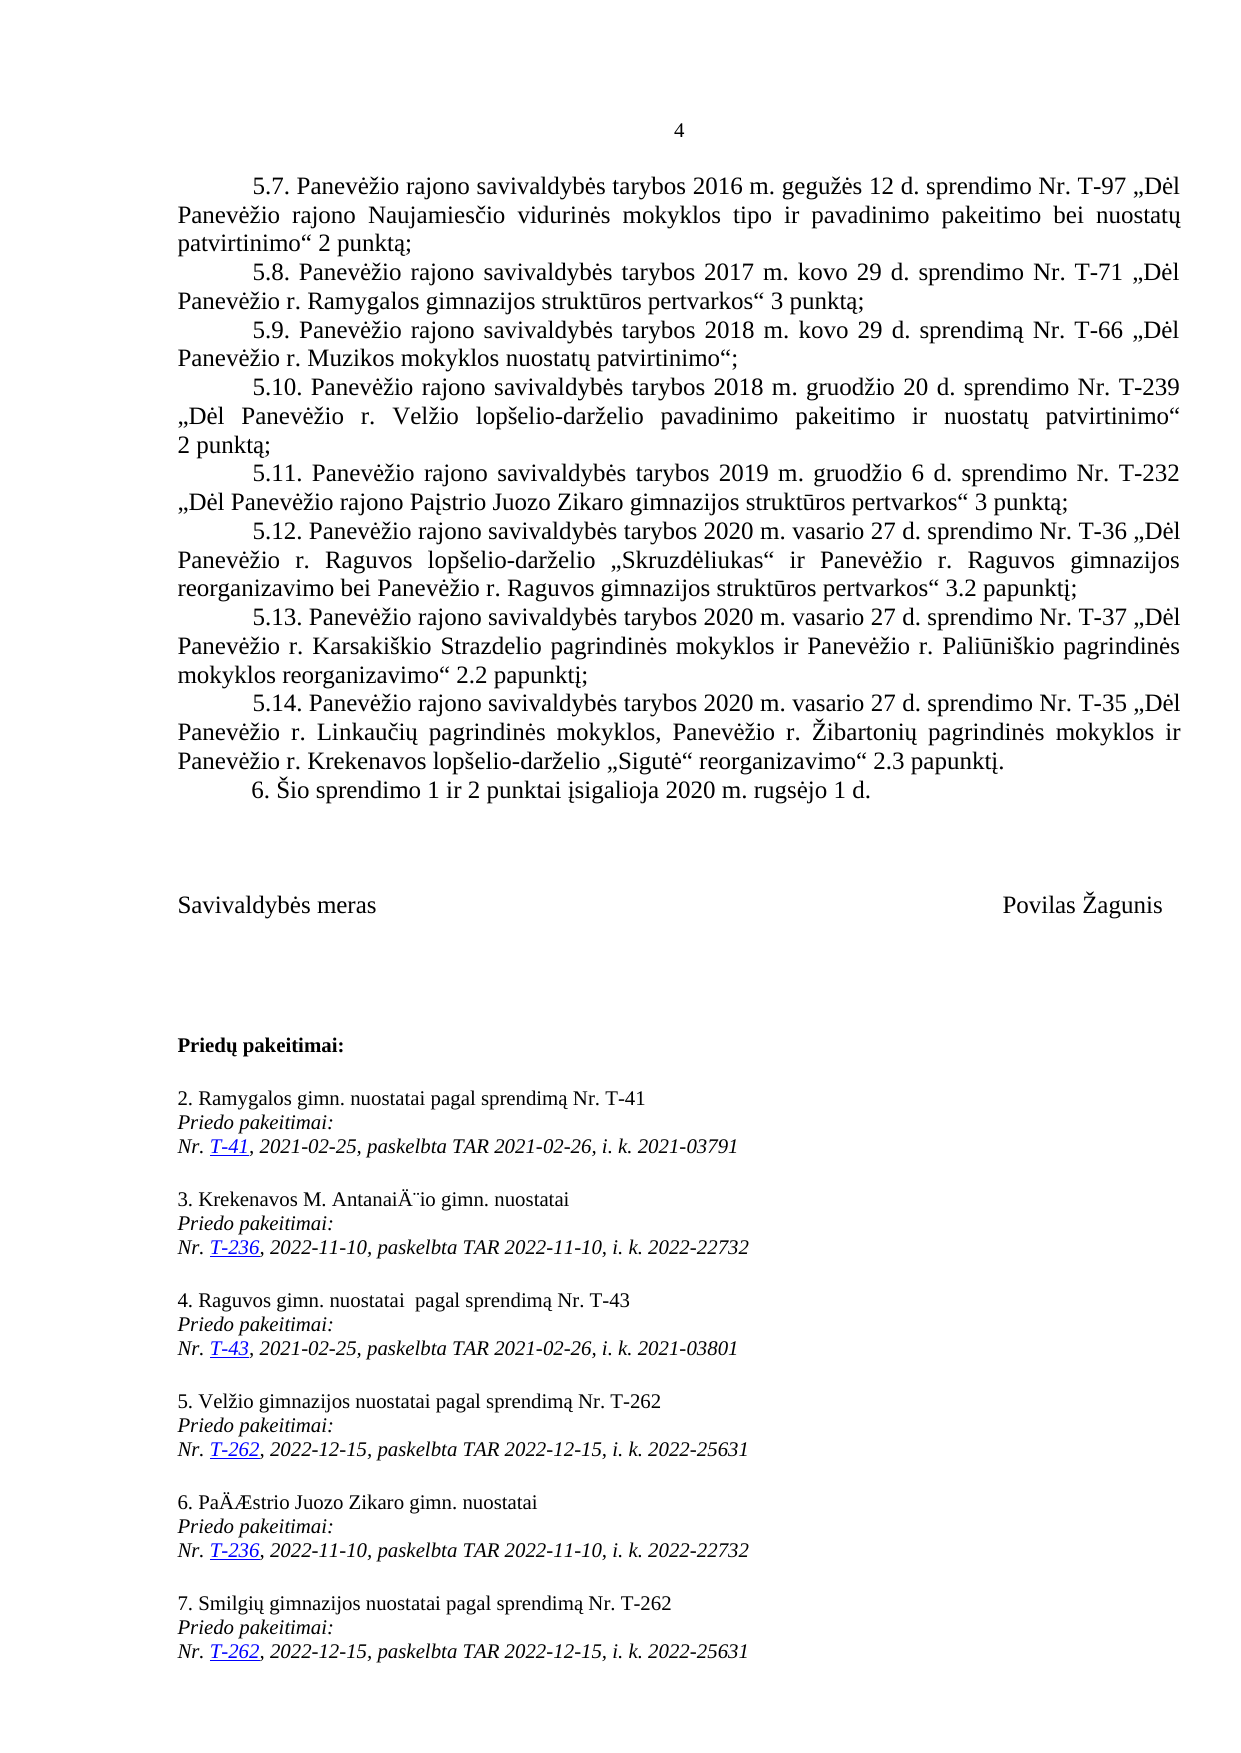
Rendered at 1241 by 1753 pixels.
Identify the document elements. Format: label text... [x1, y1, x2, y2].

text Nr. T-262, 2022-12-15, paskelbta TAR 2022-12-15, i. k. 2022-25631 [177, 1437, 1181, 1461]
text 5.11. Panevėžio rajono savivaldybės tarybos 2019 m. gruodžio 6 d. sprendimo Nr. T-232 „Dėl Panevėžio rajono Paįstrio Juozo Zikaro gimnazijos struktūros pertvarkos“ 3 punktą; [177, 458, 1181, 516]
text 5.8. Panevėžio rajono savivaldybės tarybos 2017 m. kovo 29 d. sprendimo Nr. T-71 „Dėl Panevėžio r. Ramygalos gimnazijos struktūros pertvarkos“ 3 punktą; [177, 257, 1181, 315]
text 5.9. Panevėžio rajono savivaldybės tarybos 2018 m. kovo 29 d. sprendimą Nr. T-66 „Dėl Panevėžio r. Muzikos mokyklos nuostatų patvirtinimo“; [177, 315, 1181, 372]
text 5. Velžio gimnazijos nuostatai pagal sprendimą Nr. T-262 [177, 1389, 1181, 1413]
text 5.10. Panevėžio rajono savivaldybės tarybos 2018 m. gruodžio 20 d. sprendimo Nr. T-239 „Dėl Panevėžio r. Velžio lopšelio-darželio pavadinimo pakeitimo ir nuostatų patvirtinimo“ 2 punktą; [177, 372, 1181, 458]
text 4. Raguvos gimn. nuostatai pagal sprendimą Nr. T-43 [177, 1288, 1181, 1312]
text Priedo pakeitimai: [177, 1312, 1181, 1336]
text 3. Krekenavos M. AntanaiÄ¨io gimn. nuostatai [177, 1187, 1181, 1211]
text Savivaldybės meras Povilas Žagunis [177, 890, 1181, 918]
text Priedo pakeitimai: [177, 1211, 1181, 1235]
text Priedo pakeitimai: [177, 1514, 1181, 1538]
text Priedo pakeitimai: [177, 1110, 1181, 1134]
text Nr. T-262, 2022-12-15, paskelbta TAR 2022-12-15, i. k. 2022-25631 [177, 1639, 1181, 1663]
text Nr. T-41, 2021-02-25, paskelbta TAR 2021-02-26, i. k. 2021-03791 [177, 1134, 1181, 1158]
text Nr. T-236, 2022-11-10, paskelbta TAR 2022-11-10, i. k. 2022-22732 [177, 1538, 1181, 1562]
text Nr. T-236, 2022-11-10, paskelbta TAR 2022-11-10, i. k. 2022-22732 [177, 1235, 1181, 1259]
text 2. Ramygalos gimn. nuostatai pagal sprendimą Nr. T-41 [177, 1086, 1181, 1110]
text 5.14. Panevėžio rajono savivaldybės tarybos 2020 m. vasario 27 d. sprendimo Nr. T-35 „Dėl Panevėžio r. Linkaučių pagrindinės mokyklos, Panevėžio r. Žibartonių pagrindinės mokyklos ir Panevėžio r. Krekenavos lopšelio-darželio „Sigutė“ reorganizavimo“ 2.3 papunktį. [177, 688, 1181, 775]
text Priedo pakeitimai: [177, 1413, 1181, 1437]
text 6. PaÄÆstrio Juozo Zikaro gimn. nuostatai [177, 1490, 1181, 1514]
text Priedo pakeitimai: [177, 1615, 1181, 1639]
text 5.12. Panevėžio rajono savivaldybės tarybos 2020 m. vasario 27 d. sprendimo Nr. T-36 „Dėl Panevėžio r. Raguvos lopšelio-darželio „Skruzdėliukas“ ir Panevėžio r. Raguvos gimnazijos reorganizavimo bei Panevėžio r. Raguvos gimnazijos struktūros pertvarkos“ 3.2 papunktį; [177, 516, 1181, 602]
text 5.13. Panevėžio rajono savivaldybės tarybos 2020 m. vasario 27 d. sprendimo Nr. T-37 „Dėl Panevėžio r. Karsakiškio Strazdelio pagrindinės mokyklos ir Panevėžio r. Paliūniškio pagrindinės mokyklos reorganizavimo“ 2.2 papunktį; [177, 602, 1181, 688]
text 6. Šio sprendimo 1 ir 2 punktai įsigalioja 2020 m. rugsėjo 1 d. [177, 775, 1181, 803]
text 5.7. Panevėžio rajono savivaldybės tarybos 2016 m. gegužės 12 d. sprendimo Nr. T-97 „Dėl Panevėžio rajono Naujamiesčio vidurinės mokyklos tipo ir pavadinimo pakeitimo bei nuostatų patvirtinimo“ 2 punktą; [177, 171, 1181, 257]
text Priedų pakeitimai: [177, 1033, 1181, 1057]
text 7. Smilgių gimnazijos nuostatai pagal sprendimą Nr. T-262 [177, 1591, 1181, 1615]
text Nr. T-43, 2021-02-25, paskelbta TAR 2021-02-26, i. k. 2021-03801 [177, 1336, 1181, 1360]
